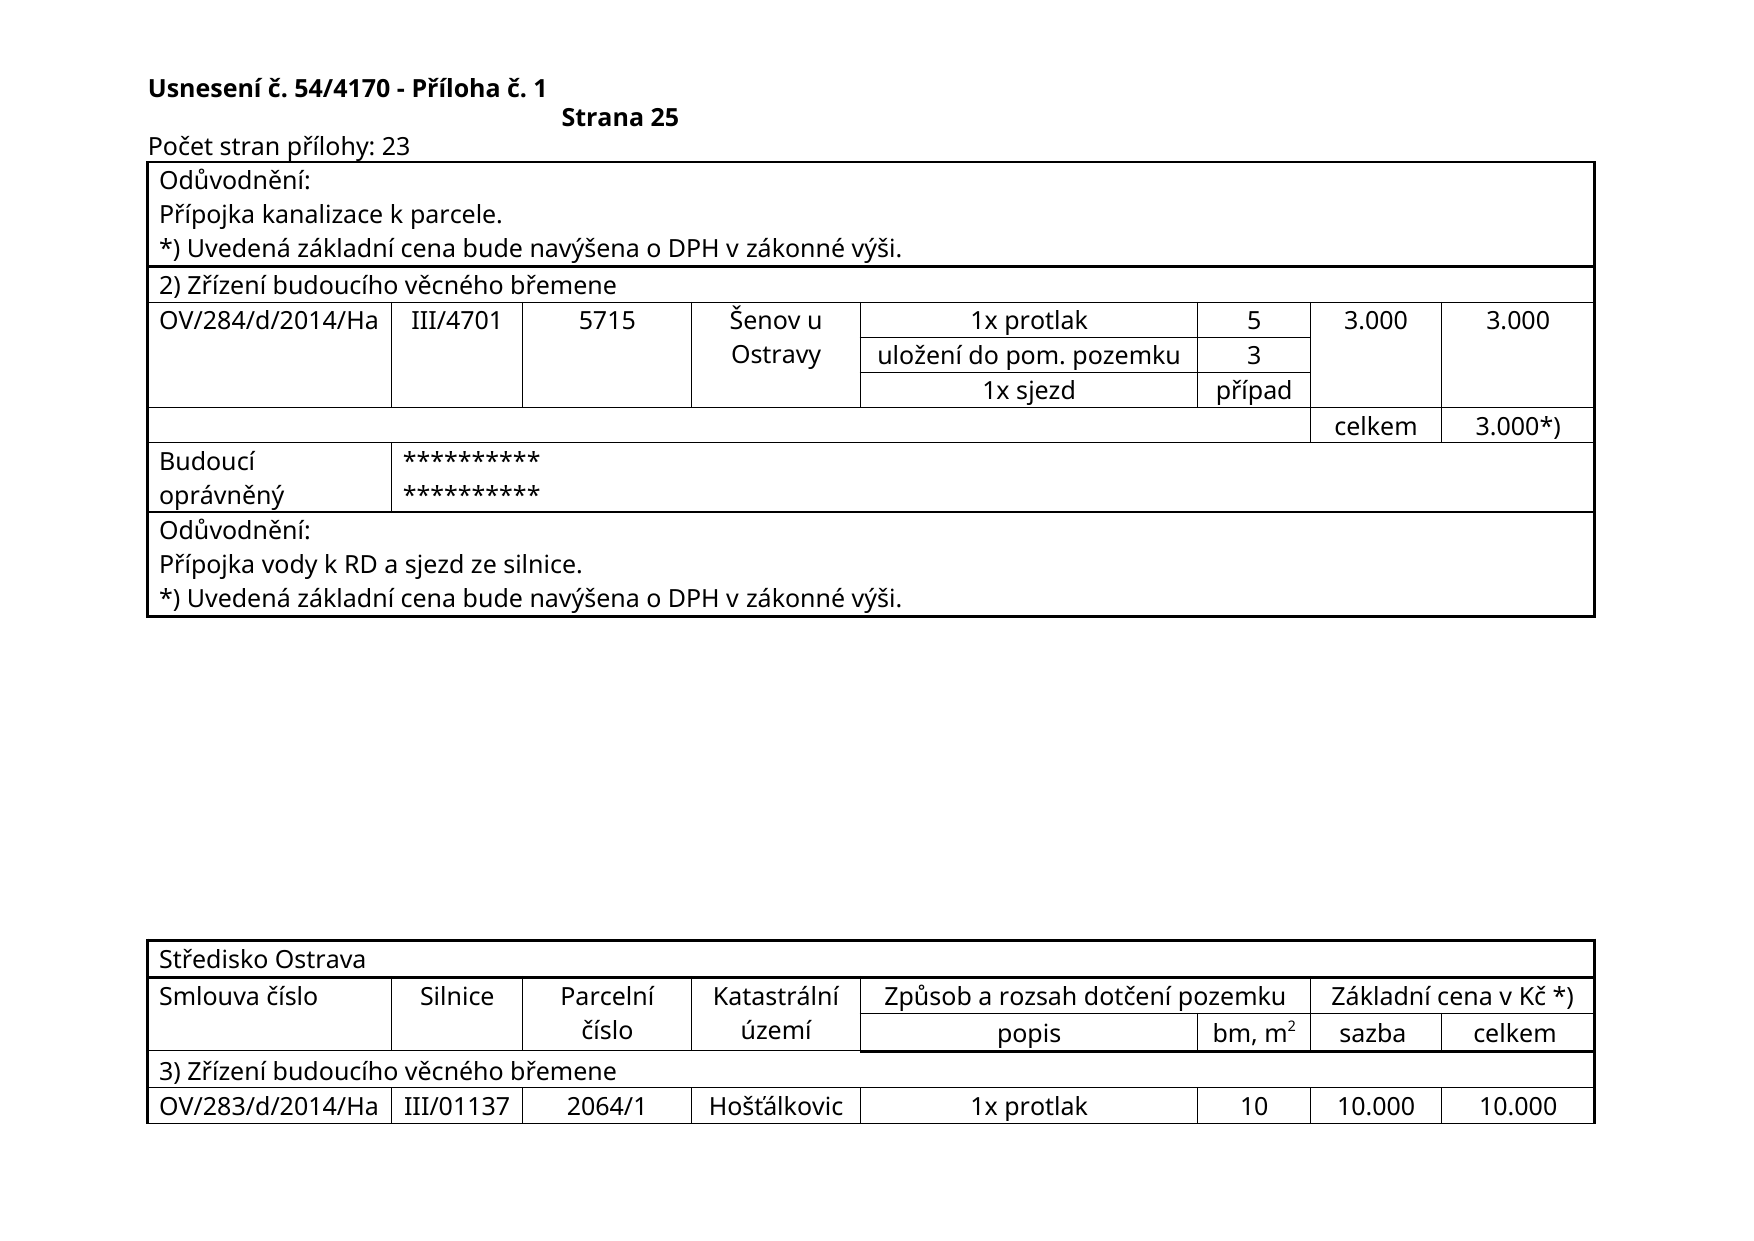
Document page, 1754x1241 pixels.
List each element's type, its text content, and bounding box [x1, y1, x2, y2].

table_cell bm, m2 [1198, 1014, 1310, 1050]
table_cell 2064/1 [523, 1088, 691, 1122]
table_cell 5 [1198, 303, 1310, 337]
table_cell Parcelní číslo [523, 979, 691, 1050]
table_cell 3.000 [1442, 303, 1593, 407]
table_cell 1x sjezd [861, 373, 1197, 407]
table_cell Odůvodnění: Přípojka vody k RD a sjezd ze silnice. *) Uvedená základní cena bude navýšena o DPH v zákonné výši. [149, 513, 1593, 614]
table_cell Katastrální území [692, 979, 860, 1050]
table_cell 1x protlak [861, 1088, 1197, 1122]
table_cell Odůvodnění: Přípojka kanalizace k parcele. *) Uvedená základní cena bude navýšena o DPH v zákonné výši. [149, 163, 1593, 264]
table_cell Budoucí oprávněný [149, 443, 391, 511]
table_cell 10.000 [1442, 1088, 1593, 1122]
table_header Středisko Ostrava [149, 942, 1593, 976]
table_cell sazba [1311, 1014, 1441, 1050]
table_cell 3 [1198, 338, 1310, 372]
table_cell III/01137 [392, 1088, 522, 1122]
table_cell popis [861, 1014, 1197, 1050]
table_cell celkem [1311, 408, 1441, 442]
table_cell Smlouva číslo [149, 979, 391, 1050]
table_cell 10.000 [1311, 1088, 1441, 1122]
table_cell 1x protlak [861, 303, 1197, 337]
table_cell Silnice [392, 979, 522, 1050]
table_cell 2) Zřízení budoucího věcného břemene [149, 268, 1593, 302]
table_cell 3.000 [1311, 303, 1441, 407]
table_cell Šenov u Ostravy [692, 303, 860, 407]
table_cell Základní cena v Kč *) [1311, 979, 1593, 1013]
table_cell [149, 408, 1310, 442]
table_cell případ [1198, 373, 1310, 407]
table_cell 5715 [523, 303, 691, 407]
table_cell 3.000*) [1442, 408, 1593, 442]
table_cell ********** ********** [392, 443, 1593, 511]
table_cell Hošťálkovic [692, 1088, 860, 1122]
table_cell OV/283/d/2014/Ha [149, 1088, 391, 1122]
table_cell Způsob a rozsah dotčení pozemku [861, 979, 1310, 1013]
table_cell 3) Zřízení budoucího věcného břemene [149, 1051, 1593, 1087]
table_cell 10 [1198, 1088, 1310, 1122]
table_cell III/4701 [392, 303, 522, 407]
table_cell celkem [1442, 1014, 1593, 1050]
table_cell uložení do pom. pozemku [861, 338, 1197, 372]
table_cell OV/284/d/2014/Ha [149, 303, 391, 407]
